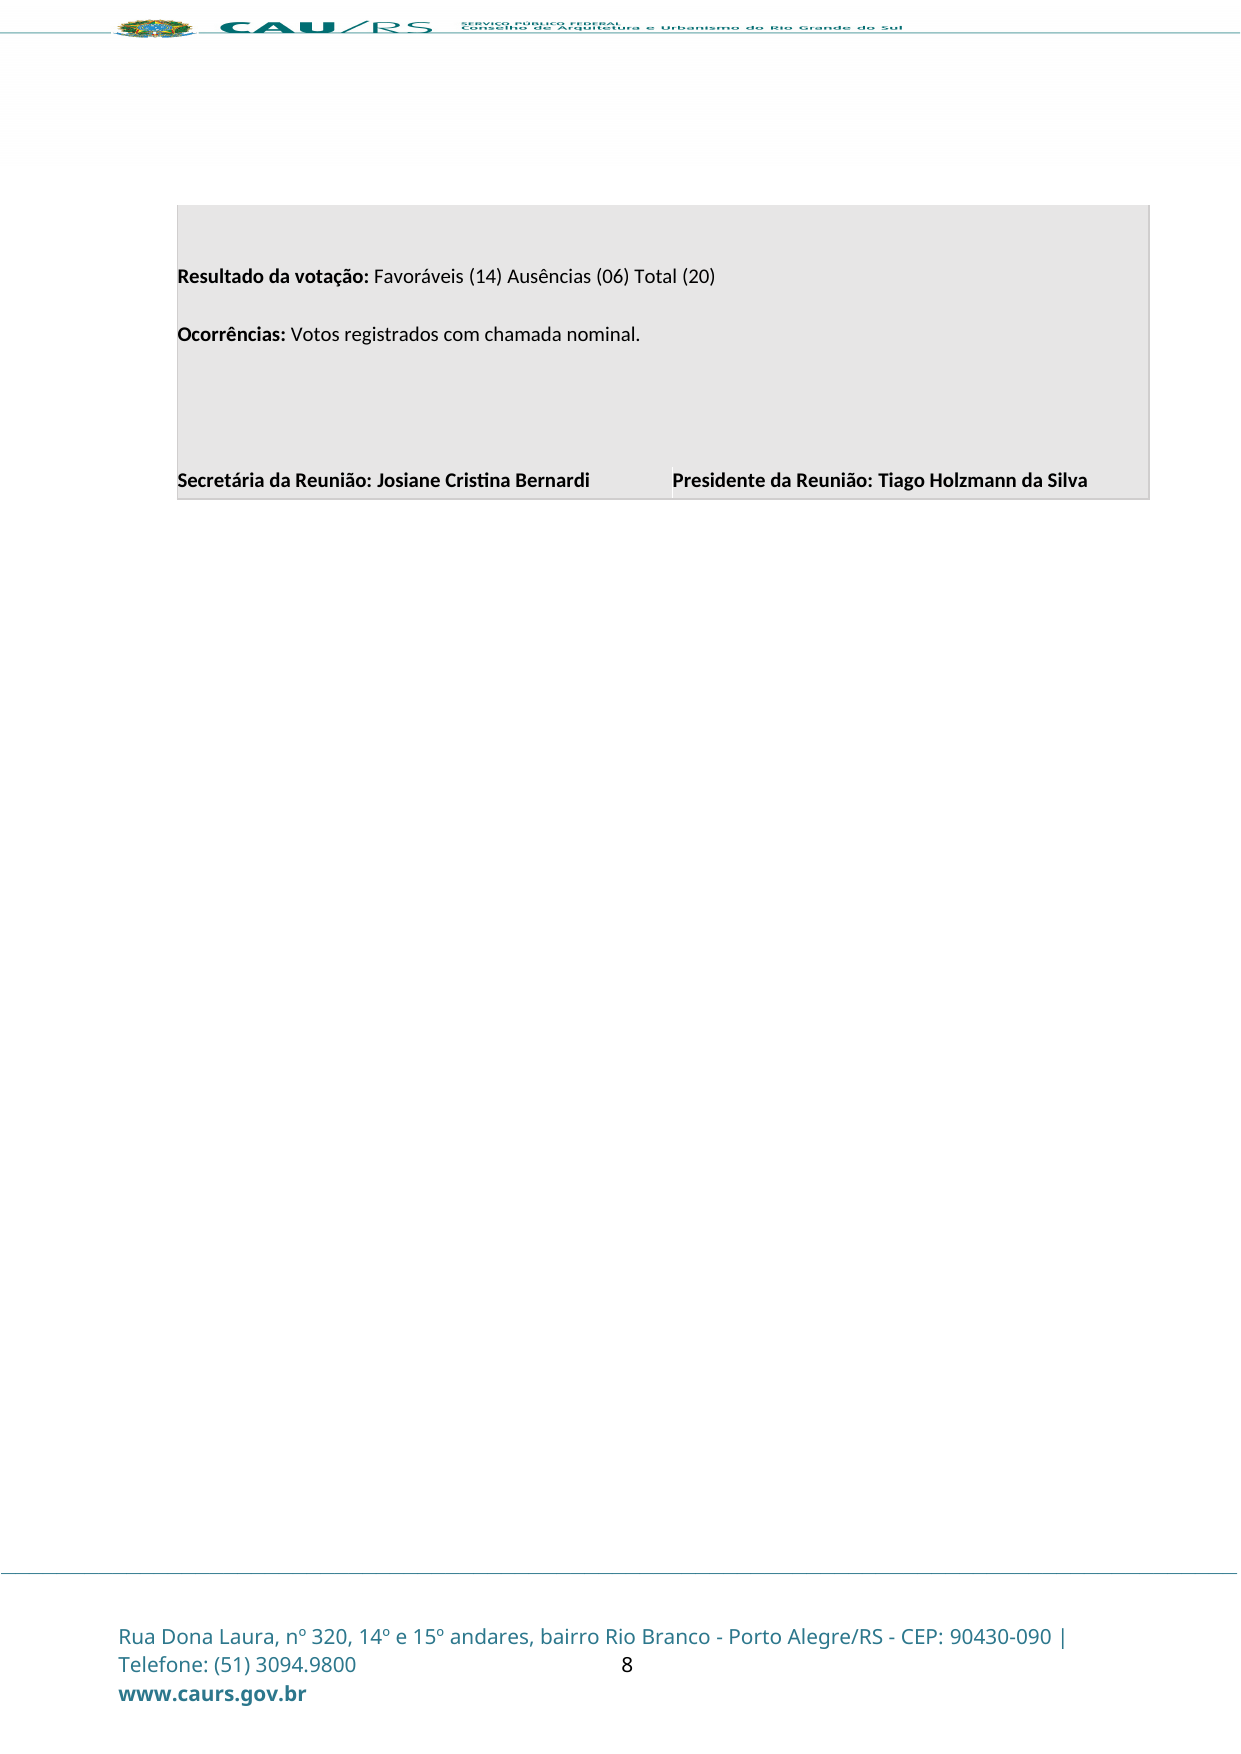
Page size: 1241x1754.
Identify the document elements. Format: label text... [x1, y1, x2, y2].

table_cell Resultado da votação: Favoráveis (14) Ausências (06) Total (20) [178, 263, 1148, 321]
table_cell Ocorrências: Votos registrados com chamada nominal. [178, 321, 1148, 467]
table_cell Presidente da Reunião: Tiago Holzmann da Silva [673, 467, 1148, 498]
table_cell [178, 205, 1148, 263]
table_cell Secretária da Reunião: Josiane Cristina Bernardi [178, 467, 672, 498]
